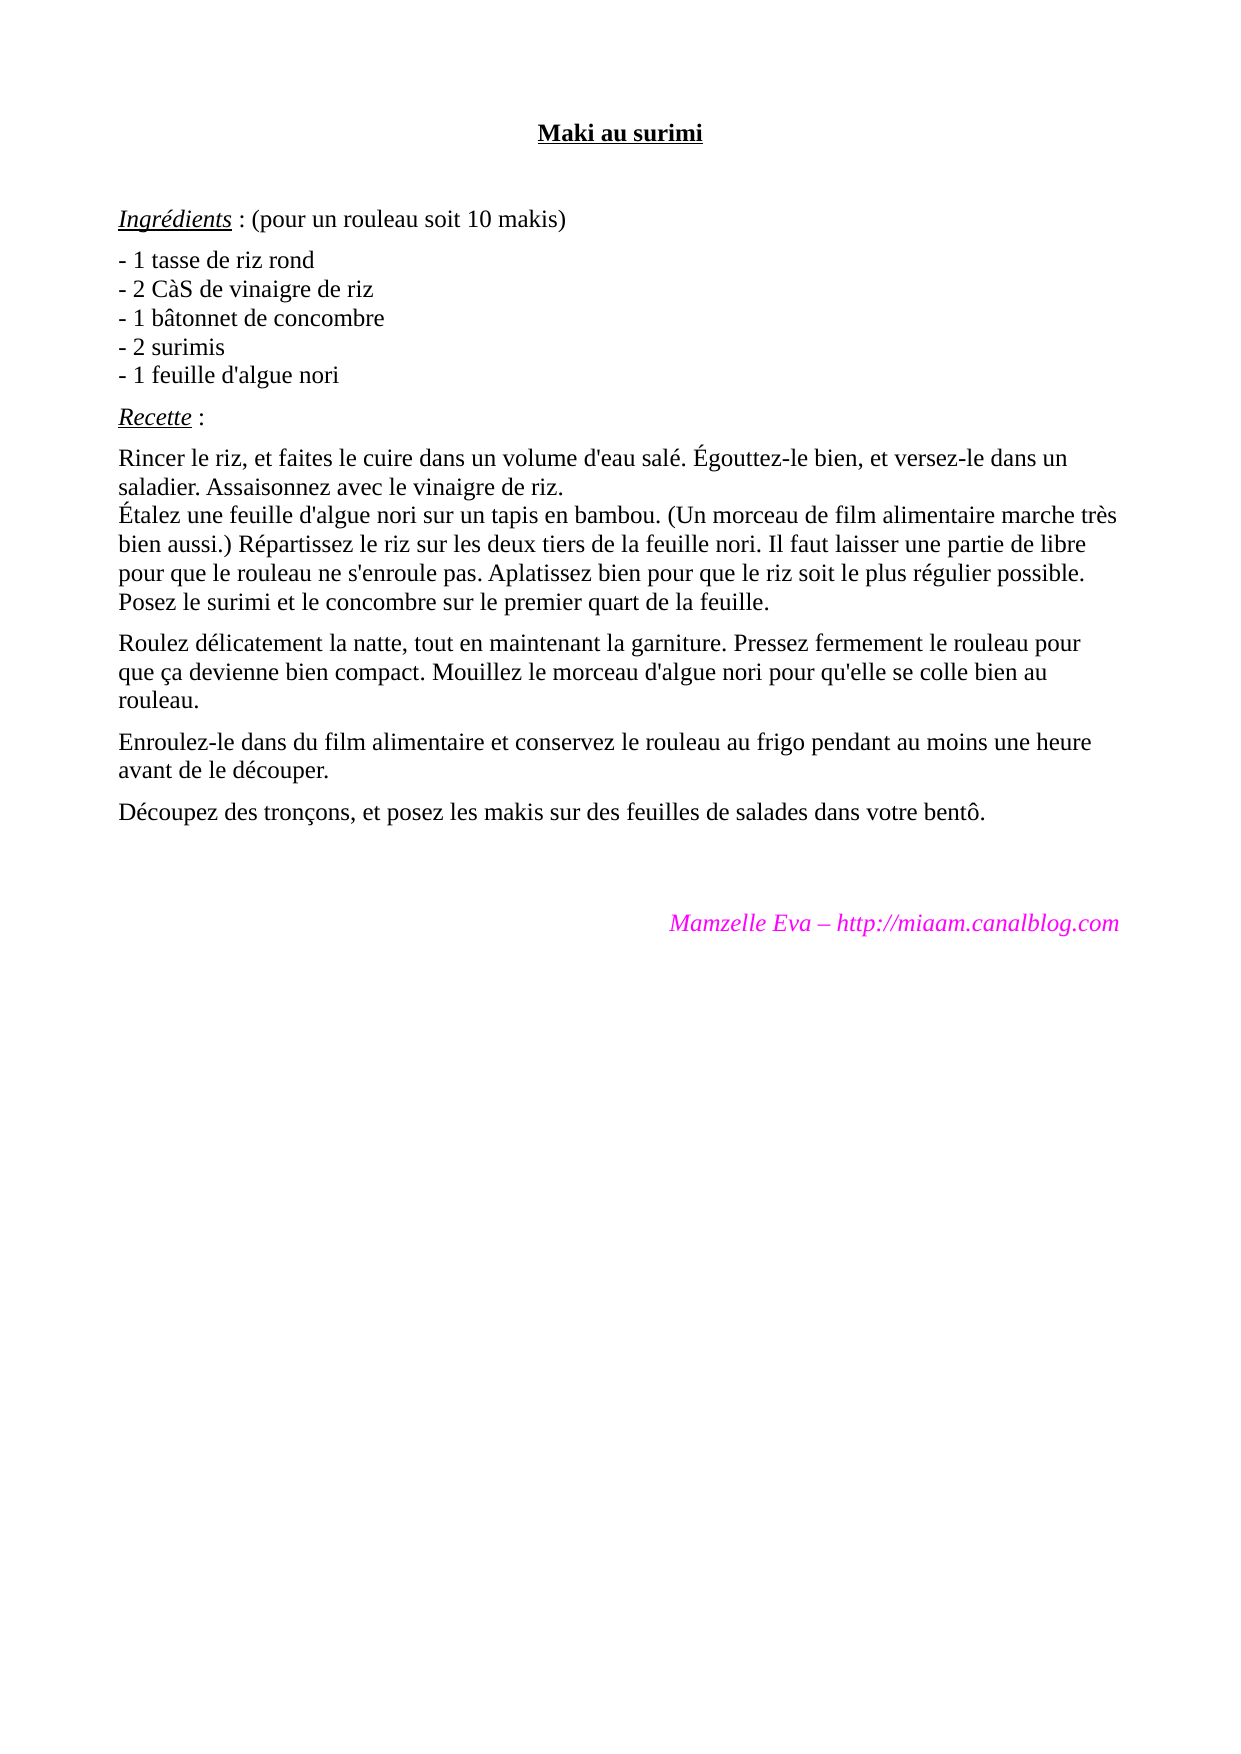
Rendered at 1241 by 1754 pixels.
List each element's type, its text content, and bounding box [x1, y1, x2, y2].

text Mamzelle Eva – http://miaam.canalblog.com [118, 908, 1122, 937]
text Découpez des tronçons, et posez les makis sur des feuilles de salades dans votre bentô. [118, 797, 1122, 826]
text Enroulez-le dans du film alimentaire et conservez le rouleau au frigo pendant au moins une heure avant de le découper. [118, 727, 1122, 784]
text Maki au surimi [118, 118, 1122, 147]
text Ingrédients : (pour un rouleau soit 10 makis) [118, 204, 1122, 233]
text Rincer le riz, et faites le cuire dans un volume d'eau salé. Égouttez-le bien, et versez-le dans un saladier. Assaisonnez avec le vinaigre de riz. Étalez une feuille d'algue nori sur un tapis en bambou. (Un morceau de film alimentaire marche très bien aussi.) Répartissez le riz sur les deux tiers de la feuille nori. Il faut laisser une partie de libre pour que le rouleau ne s'enroule pas. Aplatissez bien pour que le riz soit le plus régulier possible. Posez le surimi et le concombre sur le premier quart de la feuille. [118, 443, 1122, 616]
text Roulez délicatement la natte, tout en maintenant la garniture. Pressez fermement le rouleau pour que ça devienne bien compact. Mouillez le morceau d'algue nori pour qu'elle se colle bien au rouleau. [118, 628, 1122, 714]
text Recette : [118, 402, 1122, 431]
text - 1 tasse de riz rond - 2 CàS de vinaigre de riz - 1 bâtonnet de concombre - 2 surimis - 1 feuille d'algue nori [118, 246, 1122, 389]
